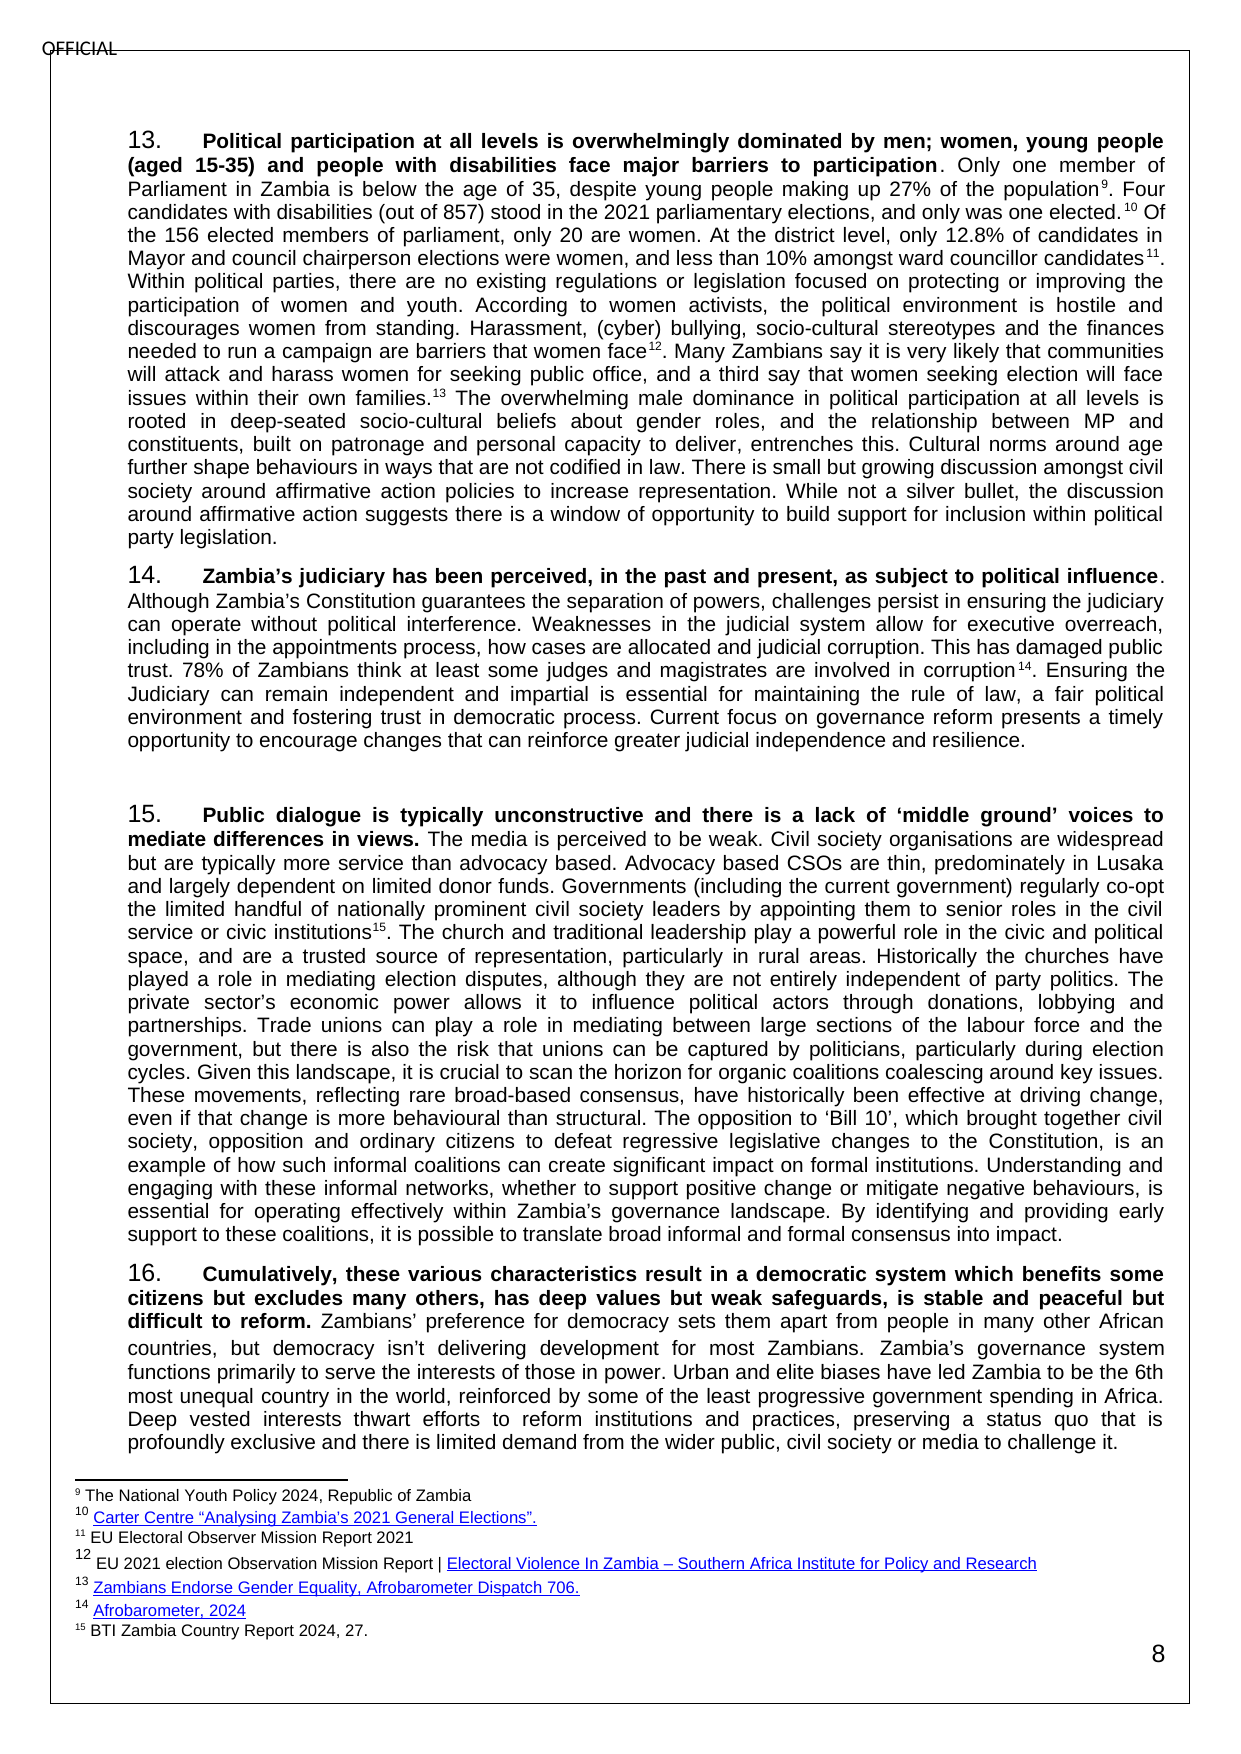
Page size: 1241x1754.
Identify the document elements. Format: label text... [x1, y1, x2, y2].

list Zambia’s judiciary has been perceived, in the past and present, as subject to political influence. Although Zambia’s Constitution guarantees the separation of powers, challenges persist in ensuring the judiciary can operate without political interference. Weaknesses in the judicial system allow for executive overreach, including in the appointments process, how cases are allocated and judicial corruption. This has damaged public trust. 78% of Zambians think at least some judges and magistrates are involved in corruption. Ensuring the Judiciary can remain independent and impartial is essential for maintaining the rule of law, a fair political environment and fostering trust in democratic process. Current focus on governance reform presents a timely opportunity to encourage changes that can reinforce greater judicial independence and resilience. [127, 561, 1165, 752]
list The National Youth Policy 2024, Republic of Zambia [75, 1486, 1165, 1505]
list EU 2021 election Observation Mission Report | Electoral Violence In Zambia – Southern Africa Institute for Policy and Research [75, 1547, 1165, 1574]
list Political participation at all levels is overwhelmingly dominated by men; women, young people (aged 15-35) and people with disabilities face major barriers to participation. Only one member of Parliament in Zambia is below the age of 35, despite young people making up 27% of the population. Four candidates with disabilities (out of 857) stood in the 2021 parliamentary elections, and only was one elected. Of the 156 elected members of parliament, only 20 are women. At the district level, only 12.8% of candidates in Mayor and council chairperson elections were women, and less than 10% amongst ward councillor candidates. Within political parties, there are no existing regulations or legislation focused on protecting or improving the participation of women and youth. According to women activists, the political environment is hostile and discourages women from standing. Harassment, (cyber) bullying, socio-cultural stereotypes and the finances needed to run a campaign are barriers that women face. Many Zambians say it is very likely that communities will attack and harass women for seeking public office, and a third say that women seeking election will face issues within their own families. The overwhelming male dominance in political participation at all levels is rooted in deep-seated socio-cultural beliefs about gender roles, and the relationship between MP and constituents, built on patronage and personal capacity to deliver, entrenches this. Cultural norms around age further shape behaviours in ways that are not codified in law. There is small but growing discussion amongst civil society around affirmative action policies to increase representation. While not a silver bullet, the discussion around affirmative action suggests there is a window of opportunity to build support for inclusion within political party legislation. [127, 126, 1165, 549]
list Carter Centre “Analysing Zambia’s 2021 General Elections”. [75, 1505, 1165, 1528]
list Cumulatively, these various characteristics result in a democratic system which benefits some citizens but excludes many others, has deep values but weak safeguards, is stable and peaceful but difficult to reform. Zambians’ preference for democracy sets them apart from people in many other African countries, but democracy isn’t delivering development for most Zambians. Zambia’s governance system functions primarily to serve the interests of those in power. Urban and elite biases have led Zambia to be the 6th most unequal country in the world, reinforced by some of the least progressive government spending in Africa. Deep vested interests thwart efforts to reform institutions and practices, preserving a status quo that is profoundly exclusive and there is limited demand from the wider public, civil society or media to challenge it. [127, 1259, 1165, 1454]
list BTI Zambia Country Report 2024, 27. [75, 1621, 1165, 1640]
list EU Electoral Observer Mission Report 2021 [75, 1528, 1165, 1547]
list Afrobarometer, 2024 [75, 1598, 1165, 1621]
list Public dialogue is typically unconstructive and there is a lack of ‘middle ground’ voices to mediate differences in views. The media is perceived to be weak. Civil society organisations are widespread but are typically more service than advocacy based. Advocacy based CSOs are thin, predominately in Lusaka and largely dependent on limited donor funds. Governments (including the current government) regularly co-opt the limited handful of nationally prominent civil society leaders by appointing them to senior roles in the civil service or civic institutions. The church and traditional leadership play a powerful role in the civic and political space, and are a trusted source of representation, particularly in rural areas. Historically the churches have played a role in mediating election disputes, although they are not entirely independent of party politics. The private sector’s economic power allows it to influence political actors through donations, lobbying and partnerships. Trade unions can play a role in mediating between large sections of the labour force and the government, but there is also the risk that unions can be captured by politicians, particularly during election cycles. Given this landscape, it is crucial to scan the horizon for organic coalitions coalescing around key issues. These movements, reflecting rare broad-based consensus, have historically been effective at driving change, even if that change is more behavioural than structural. The opposition to ‘Bill 10’, which brought together civil society, opposition and ordinary citizens to defeat regressive legislative changes to the Constitution, is an example of how such informal coalitions can create significant impact on formal institutions. Understanding and engaging with these informal networks, whether to support positive change or mitigate negative behaviours, is essential for operating effectively within Zambia’s governance landscape. By identifying and providing early support to these coalitions, it is possible to translate broad informal and formal consensus into impact. [127, 800, 1165, 1246]
list Zambians Endorse Gender Equality, Afrobarometer Dispatch 706. [75, 1574, 1165, 1598]
